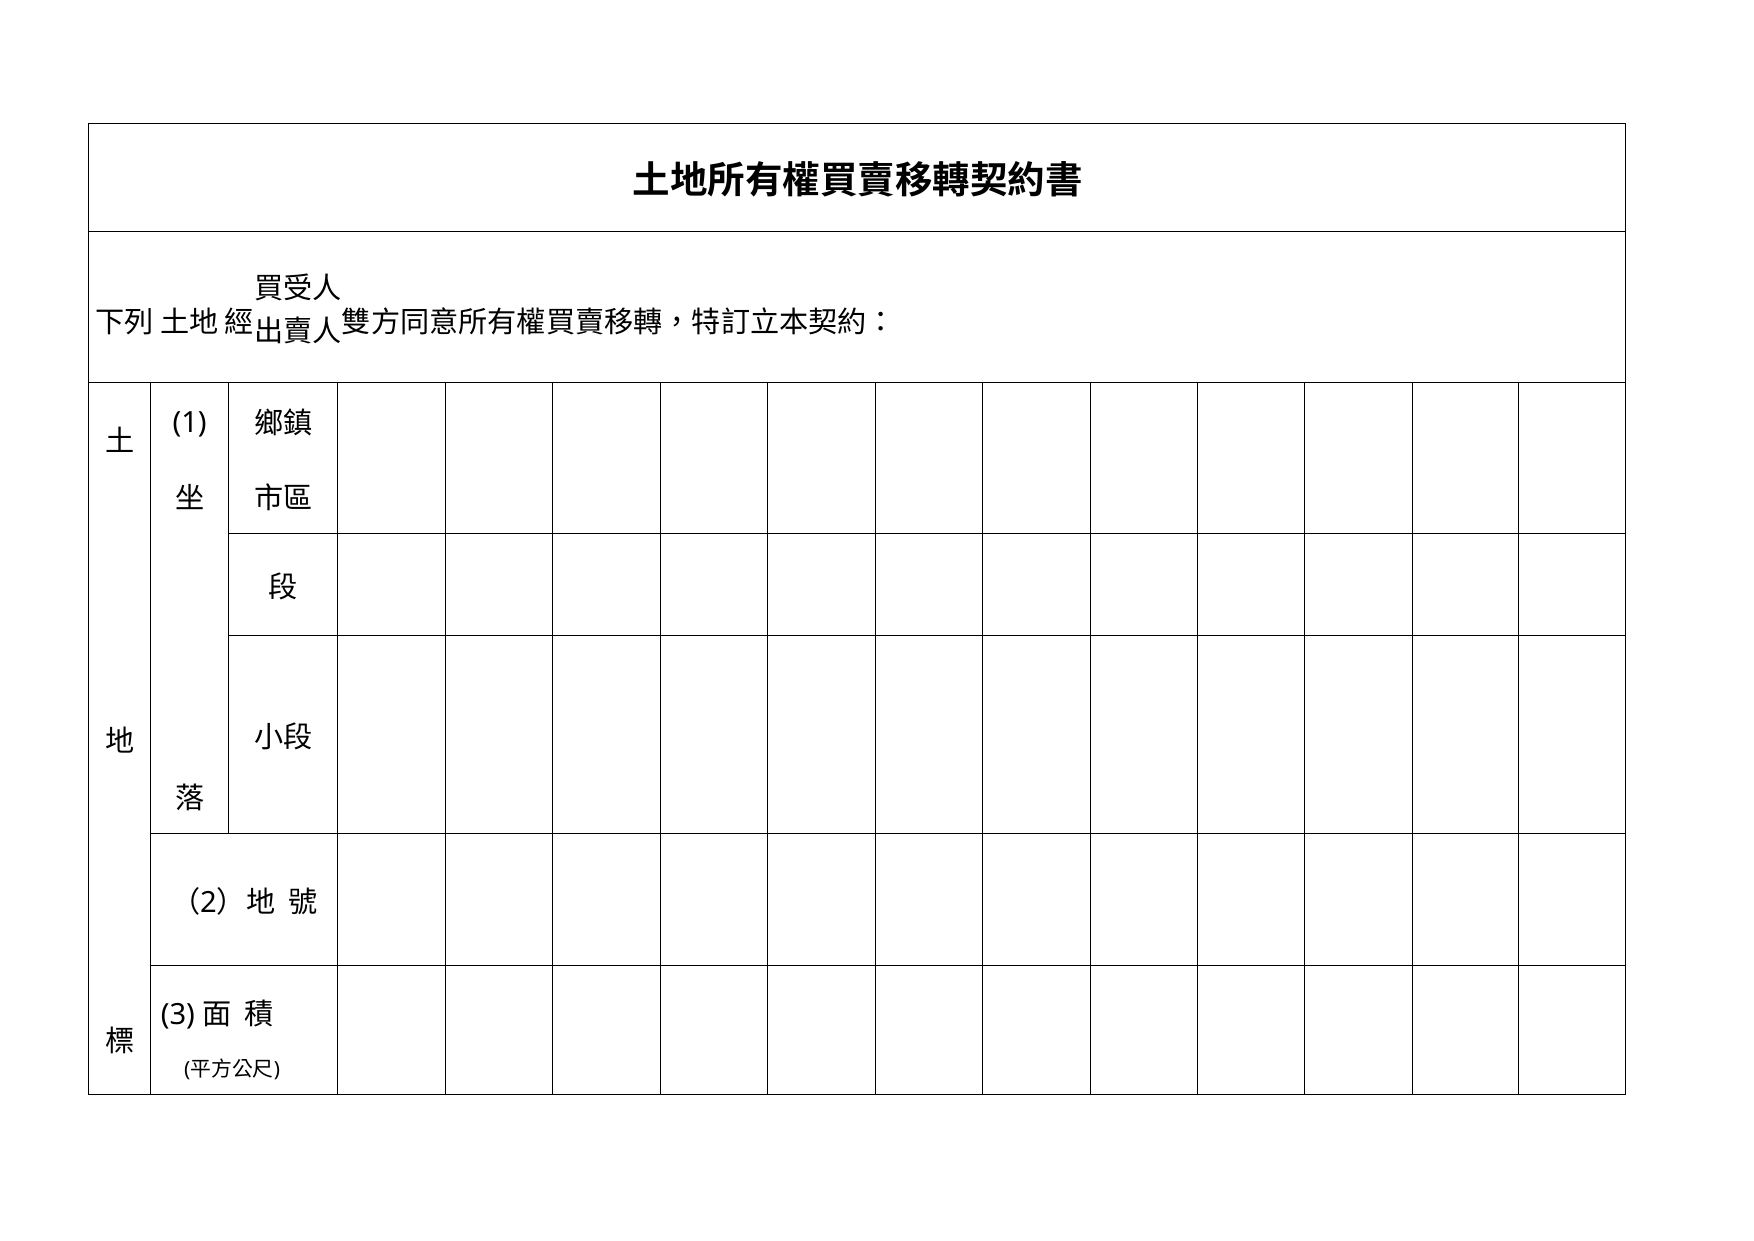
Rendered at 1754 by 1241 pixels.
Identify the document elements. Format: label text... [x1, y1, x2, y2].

table_cell （2）地 號 [151, 834, 337, 965]
table_cell [876, 383, 982, 533]
table_cell [553, 636, 660, 833]
table_cell 鄉鎮 市區 [229, 383, 337, 533]
table_cell [768, 383, 875, 533]
table_cell [1091, 834, 1197, 965]
table_cell [661, 966, 767, 1094]
table_cell [876, 966, 982, 1094]
table_cell [553, 834, 660, 965]
table_cell [446, 636, 552, 833]
table_cell (1) 坐 落 [151, 383, 228, 833]
table_cell [1091, 636, 1197, 833]
table_cell [768, 534, 875, 635]
table_cell [1626, 231, 1665, 382]
table_cell [1198, 834, 1304, 965]
table_cell [1198, 534, 1304, 635]
table_cell [661, 636, 767, 833]
table_header [1626, 123, 1665, 231]
table_cell [446, 383, 552, 533]
table_cell [983, 534, 1090, 635]
table_cell [446, 966, 552, 1094]
table_cell [661, 383, 767, 533]
table_cell [1305, 966, 1412, 1094]
table_cell [553, 966, 660, 1094]
table_cell [1626, 533, 1665, 635]
table_cell [1091, 534, 1197, 635]
table_cell [338, 636, 445, 833]
table_cell [1626, 635, 1665, 833]
table_cell [338, 383, 445, 533]
table_cell [983, 383, 1090, 533]
table_cell [983, 834, 1090, 965]
table_cell [1413, 834, 1518, 965]
table_cell [1413, 383, 1518, 533]
table_cell [1626, 833, 1665, 965]
table_cell [1519, 636, 1625, 833]
table_cell 小段 [229, 636, 337, 833]
table_cell [1305, 636, 1412, 833]
table_cell [1091, 383, 1197, 533]
table_cell [983, 636, 1090, 833]
table_cell [1091, 966, 1197, 1094]
table_cell 段 [229, 534, 337, 635]
table_cell [1198, 636, 1304, 833]
table_cell [1198, 383, 1304, 533]
table_cell [1519, 383, 1625, 533]
table_cell [1413, 966, 1518, 1094]
table_cell [1413, 636, 1518, 833]
table_cell [768, 636, 875, 833]
table_cell [876, 534, 982, 635]
table_cell 下列 土地 經買受人出賣人雙方同意所有權買賣移轉，特訂立本契約： [89, 232, 1625, 382]
table_cell [338, 534, 445, 635]
table_cell [338, 834, 445, 965]
table_cell [768, 966, 875, 1094]
table_cell [876, 834, 982, 965]
table_cell [446, 834, 552, 965]
table_cell [1305, 834, 1412, 965]
table_cell [446, 534, 552, 635]
table_cell [338, 966, 445, 1094]
table_cell [1519, 834, 1625, 965]
table_cell [1519, 534, 1625, 635]
table_cell [1626, 382, 1665, 533]
table_cell [661, 834, 767, 965]
table_cell [661, 534, 767, 635]
table_cell [1198, 966, 1304, 1094]
table_cell [1519, 966, 1625, 1094]
table_header 土地所有權買賣移轉契約書 [89, 124, 1625, 231]
table_cell [1305, 383, 1412, 533]
table_cell [983, 966, 1090, 1094]
table_cell [553, 534, 660, 635]
table_cell (3) 面 積 (平方公尺) [151, 966, 337, 1094]
table_cell [876, 636, 982, 833]
table_cell [768, 834, 875, 965]
table_cell [1413, 534, 1518, 635]
table_cell [1626, 965, 1665, 1094]
table_cell 土 地 標 示 [89, 383, 150, 1094]
table_cell [553, 383, 660, 533]
table_cell [1305, 534, 1412, 635]
